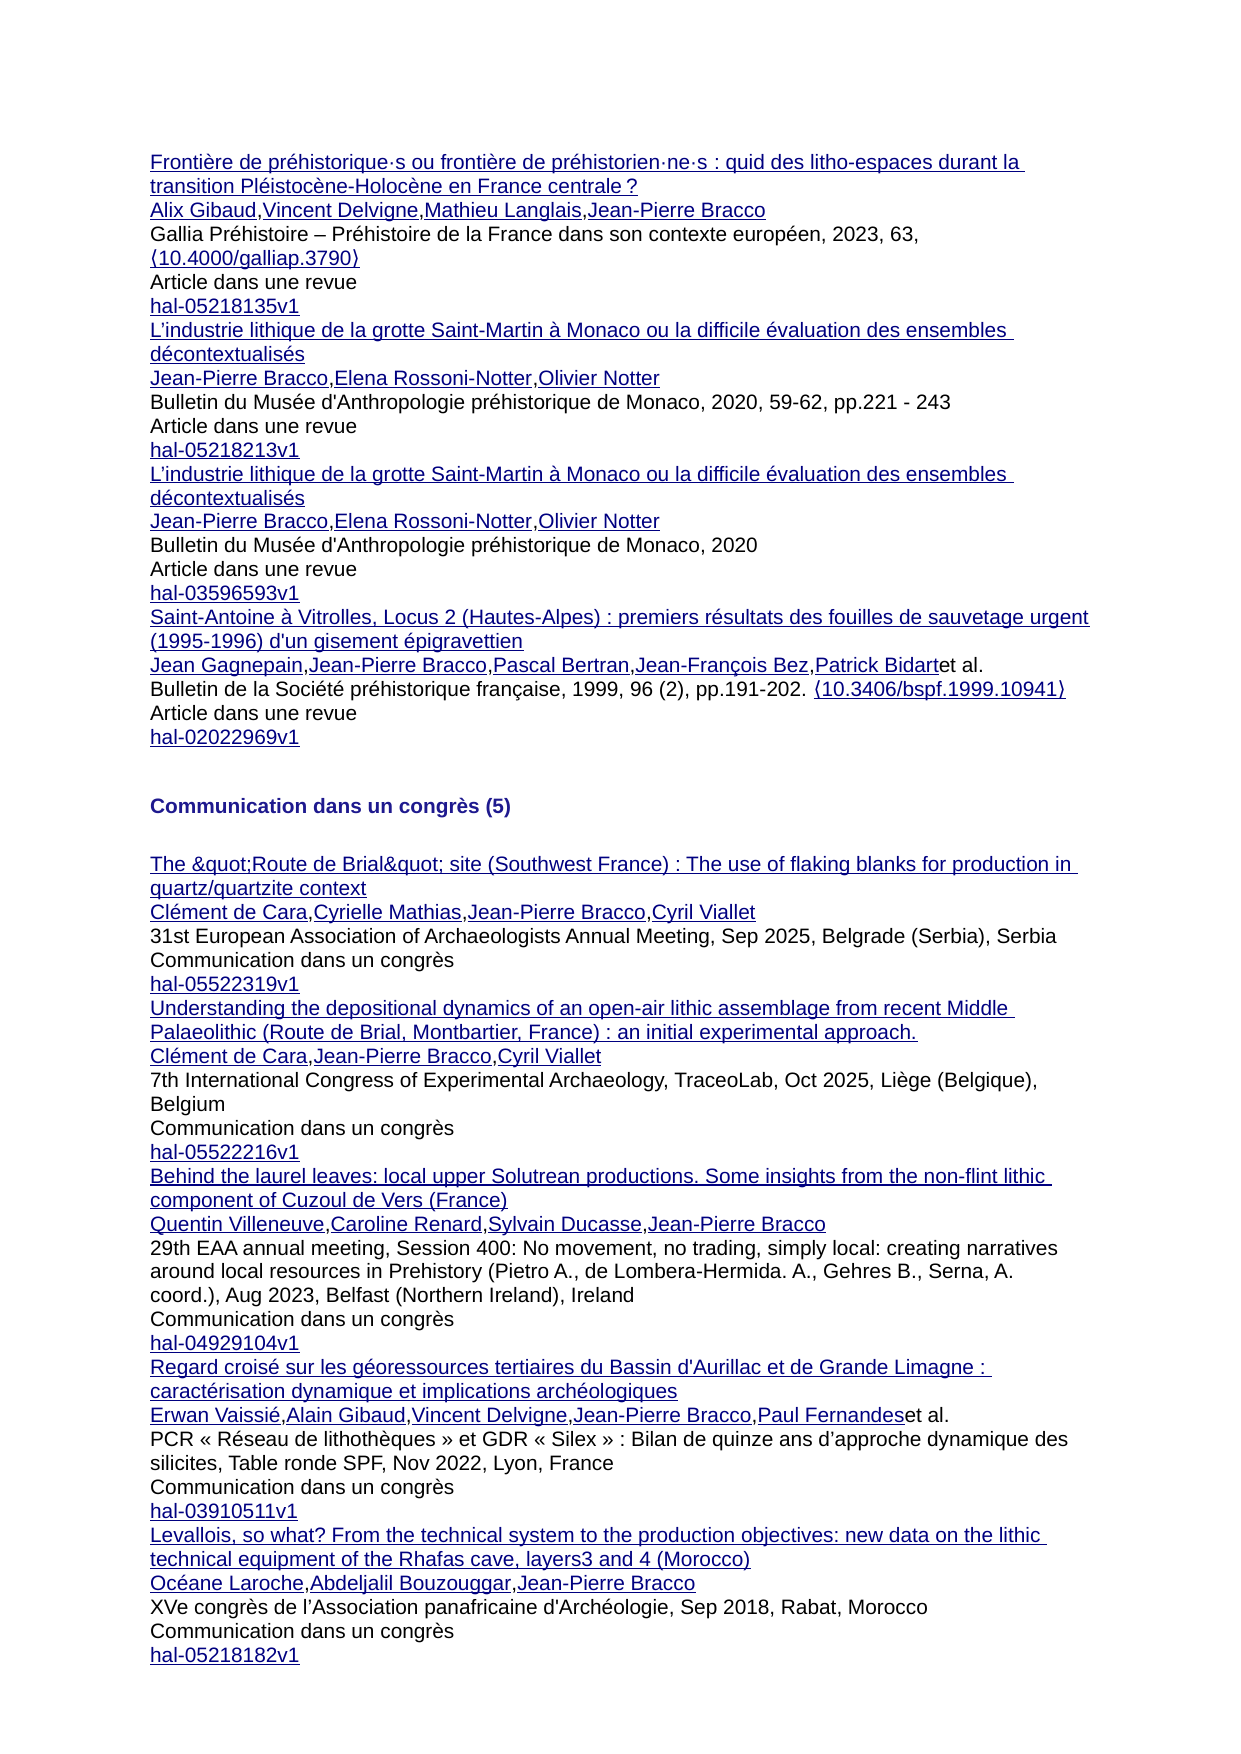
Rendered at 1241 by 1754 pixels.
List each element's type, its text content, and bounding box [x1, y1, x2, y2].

table_cell Behind the laurel leaves: local upper Solutrean productions. Some insights from the non-flint lithic component of Cuzoul de Vers (France) Quentin Villeneuve,Caroline Renard,Sylvain Ducasse,Jean-Pierre Bracco 29th EAA annual meeting, Session 400: No movement, no trading, simply local: creating narratives around local resources in Prehistory (Pietro A., de Lombera-Hermida. A., Gehres B., Serna, A. coord.), Aug 2023, Belfast (Northern Ireland), Ireland Communication dans un congrès hal-04929104v1 [150, 1164, 1090, 1355]
table_cell Understanding the depositional dynamics of an open-air lithic assemblage from recent Middle Palaeolithic (Route de Brial, Montbartier, France) : an initial experimental approach. Clément de Cara,Jean-Pierre Bracco,Cyril Viallet 7th International Congress of Experimental Archaeology, TraceoLab, Oct 2025, Liège (Belgique), Belgium Communication dans un congrès hal-05522216v1 [150, 996, 1090, 1163]
table_cell L’industrie lithique de la grotte Saint-Martin à Monaco ou la difficile évaluation des ensembles décontextualisés Jean-Pierre Bracco,Elena Rossoni-Notter,Olivier Notter Bulletin du Musée d'Anthropologie préhistorique de Monaco, 2020 Article dans une revue hal-03596593v1 [150, 461, 1090, 605]
table_cell Frontière de préhistorique·s ou frontière de préhistorien·ne·s : quid des litho-espaces durant la transition Pléistocène-Holocène en France centrale ? Alix Gibaud,Vincent Delvigne,Mathieu Langlais,Jean-Pierre Bracco Gallia Préhistoire – Préhistoire de la France dans son contexte européen, 2023, 63, ⟨10.4000/galliap.3790⟩ Article dans une revue hal-05218135v1 [150, 150, 1090, 318]
subtitle Communication dans un congrès (5) [150, 794, 1090, 818]
table_cell L’industrie lithique de la grotte Saint-Martin à Monaco ou la difficile évaluation des ensembles décontextualisés Jean-Pierre Bracco,Elena Rossoni-Notter,Olivier Notter Bulletin du Musée d'Anthropologie préhistorique de Monaco, 2020, 59-62, pp.221 - 243 Article dans une revue hal-05218213v1 [150, 318, 1090, 461]
table_header The &quot;Route de Brial&quot; site (Southwest France) : The use of flaking blanks for production in quartz/quartzite context Clément de Cara,Cyrielle Mathias,Jean-Pierre Bracco,Cyril Viallet 31st European Association of Archaeologists Annual Meeting, Sep 2025, Belgrade (Serbia), Serbia Communication dans un congrès hal-05522319v1 [150, 852, 1090, 996]
table_cell (1995-1996) d'un gisement épigravettien Jean Gagnepain,Jean-Pierre Bracco,Pascal Bertran,Jean-François Bez,Patrick Bidartet al. Bulletin de la Société préhistorique française, 1999, 96 (2), pp.191-202. ⟨10.3406/bspf.1999.10941⟩ Article dans une revue hal-02022969v1 [150, 627, 1090, 749]
table_cell Saint-Antoine à Vitrolles, Locus 2 (Hautes-Alpes) : premiers résultats des fouilles de sauvetage urgent [150, 605, 1090, 626]
table_cell Regard croisé sur les géoressources tertiaires du Bassin d'Aurillac et de Grande Limagne : caractérisation dynamique et implications archéologiques Erwan Vaissié,Alain Gibaud,Vincent Delvigne,Jean-Pierre Bracco,Paul Fernandeset al. PCR « Réseau de lithothèques » et GDR « Silex » : Bilan de quinze ans d’approche dynamique des silicites, Table ronde SPF, Nov 2022, Lyon, France Communication dans un congrès hal-03910511v1 [150, 1355, 1090, 1523]
table_cell Levallois, so what? From the technical system to the production objectives: new data on the lithic technical equipment of the Rhafas cave, layers3 and 4 (Morocco) Océane Laroche,Abdeljalil Bouzouggar,Jean-Pierre Bracco XVe congrès de l’Association panafricaine d'Archéologie, Sep 2018, Rabat, Morocco Communication dans un congrès hal-05218182v1 [150, 1523, 1090, 1667]
